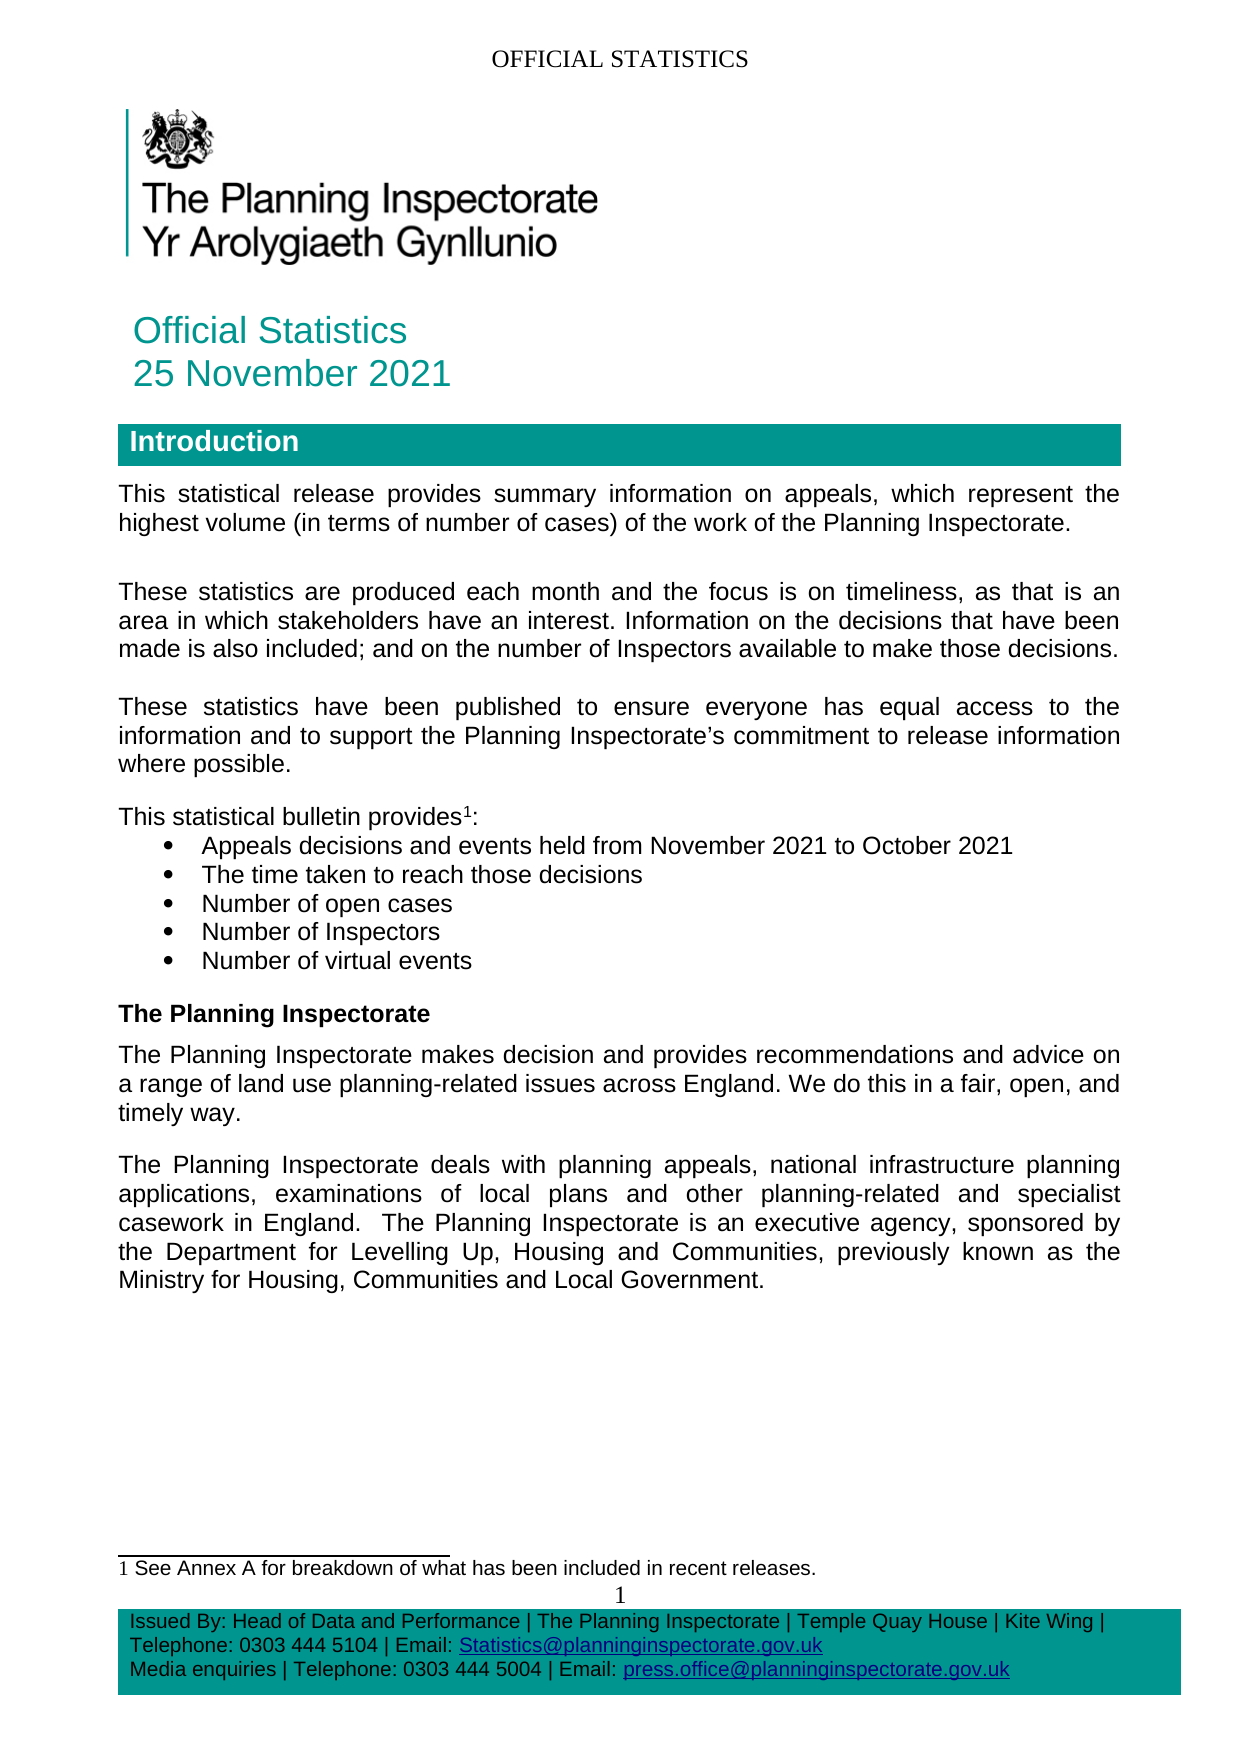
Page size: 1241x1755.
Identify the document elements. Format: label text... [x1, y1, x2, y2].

list Number of Inspectors [164, 917, 1122, 946]
list Number of open cases [164, 888, 1122, 917]
list Number of virtual events [164, 946, 1122, 975]
text This statistical release provides summary information on appeals, which represent the highest volume (in terms of number of cases) of the work of the Planning Inspectorate. [118, 479, 1122, 536]
table_header Official Statistics 25 November 2021 [130, 307, 1124, 396]
text This statistical bulletin provides: [118, 802, 1122, 831]
text These statistics have been published to ensure everyone has equal access to the information and to support the Planning Inspectorate’s commitment to release information where possible. [118, 692, 1122, 778]
list Appeals decisions and events held from November 2021 to October 2021 [164, 831, 1122, 860]
text These statistics are produced each month and the focus is on timeliness, as that is an area in which stakeholders have an interest. Information on the decisions that have been made is also included; and on the number of Inspectors available to make those decisions. [118, 577, 1122, 663]
text The Planning Inspectorate [118, 999, 1122, 1028]
list The time taken to reach those decisions [164, 860, 1122, 888]
text See Annex A for breakdown of what has been included in recent releases. [118, 1556, 1122, 1580]
text The Planning Inspectorate deals with planning appeals, national infrastructure planning applications, examinations of local plans and other planning-related and specialist casework in England. The Planning Inspectorate is an executive agency, sponsored by the Department for Levelling Up, Housing and Communities, previously known as the Ministry for Housing, Communities and Local Government. [118, 1151, 1122, 1294]
text The Planning Inspectorate makes decision and provides recommendations and advice on a range of land use planning-related issues across England. We do this in a fair, open, and timely way. [118, 1040, 1122, 1127]
table_header Introduction [118, 424, 1121, 466]
